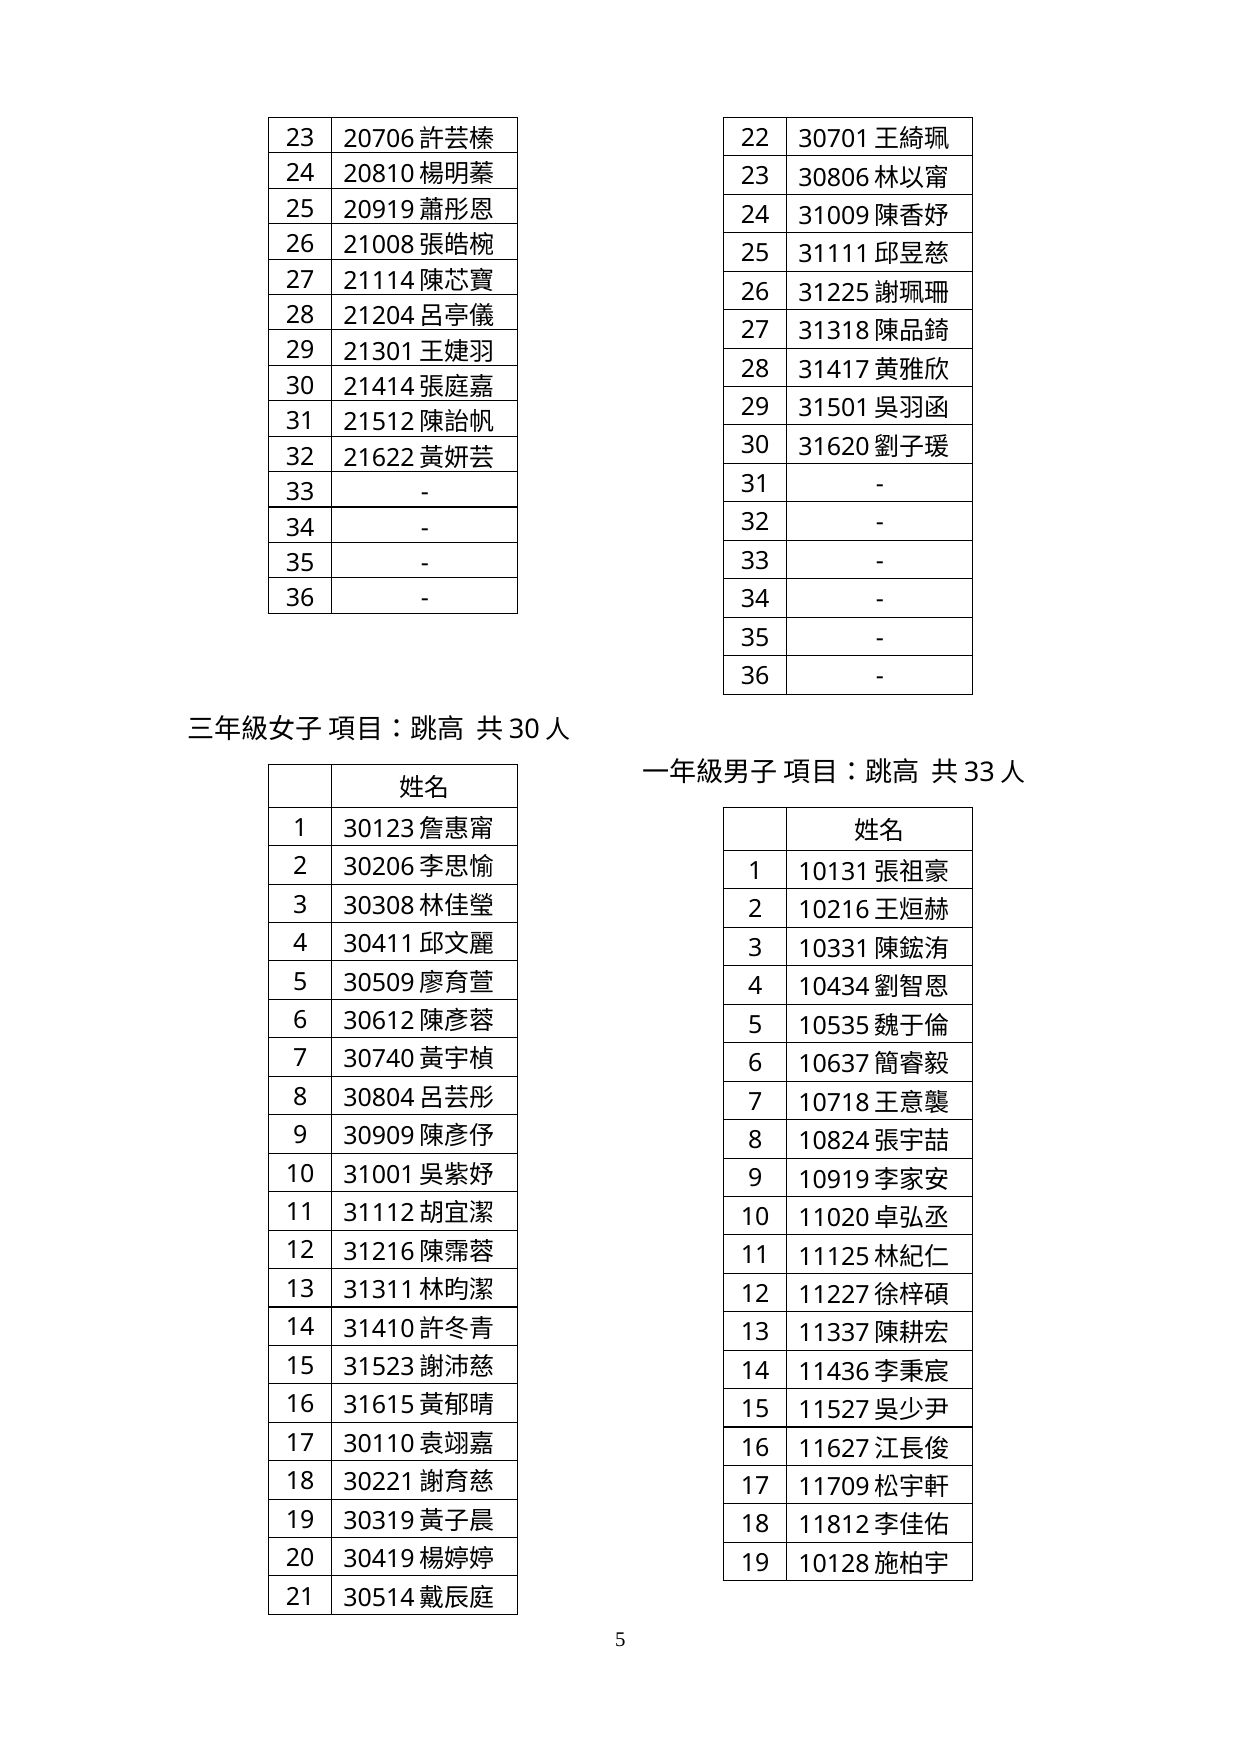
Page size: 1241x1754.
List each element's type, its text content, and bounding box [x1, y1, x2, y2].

table_cell 26 [269, 224, 331, 258]
table_cell - [332, 472, 517, 506]
table_cell - [787, 579, 972, 617]
table_cell 30308林佳瑩 [332, 885, 517, 922]
table_cell 20 [269, 1538, 331, 1575]
text 三年級女子 項目：跳高 共30人 [187, 689, 598, 764]
table_cell - [787, 618, 972, 655]
table_cell 31501吳羽函 [787, 387, 972, 424]
table_cell 25 [269, 189, 331, 223]
table_cell - [332, 578, 517, 613]
table_cell 10718王意襲 [787, 1082, 972, 1119]
table_cell 6 [269, 1000, 331, 1037]
table_cell 3 [269, 885, 331, 922]
table_cell 2 [269, 846, 331, 883]
table_cell 20706許芸榛 [332, 118, 517, 152]
table_cell 20919蕭彤恩 [332, 189, 517, 223]
table_cell 22 [724, 118, 786, 155]
table_cell - [787, 541, 972, 578]
table_cell 30221謝育慈 [332, 1461, 517, 1498]
table_cell 19 [269, 1500, 331, 1537]
table_cell 11627江長俊 [787, 1428, 972, 1465]
table_cell 16 [269, 1384, 331, 1422]
table_cell 26 [724, 272, 786, 309]
table_cell 31216陳霈蓉 [332, 1231, 517, 1268]
table_cell 14 [269, 1308, 331, 1345]
table_cell 32 [724, 502, 786, 540]
text 一年級男子 項目：跳高 共33人 [642, 732, 1053, 807]
table_cell 11227徐梓碩 [787, 1274, 972, 1311]
table_cell 11337陳耕宏 [787, 1312, 972, 1349]
table_cell 31417黄雅欣 [787, 349, 972, 386]
table_cell 36 [724, 656, 786, 693]
table_cell 5 [724, 1005, 786, 1042]
table_cell 30612陳彥蓉 [332, 1000, 517, 1037]
table_cell - [787, 502, 972, 540]
table_cell 21114陳芯寶 [332, 260, 517, 294]
table_cell 30 [269, 366, 331, 400]
table_cell - [332, 543, 517, 577]
table_cell 11527吳少尹 [787, 1389, 972, 1426]
table_cell 1 [724, 851, 786, 888]
table_cell 30419楊婷婷 [332, 1538, 517, 1575]
table_cell 30110袁翊嘉 [332, 1423, 517, 1460]
table_cell 10824張宇喆 [787, 1120, 972, 1157]
table_cell 31111邱昱慈 [787, 233, 972, 271]
table_cell 10535魏于倫 [787, 1005, 972, 1042]
table_cell 21622黃妍芸 [332, 437, 517, 471]
table_cell 17 [269, 1423, 331, 1460]
table_cell 10 [269, 1154, 331, 1191]
table_cell 19 [724, 1543, 786, 1580]
table_cell 32 [269, 437, 331, 471]
table_cell 31523謝沛慈 [332, 1346, 517, 1383]
table_cell 21301王婕羽 [332, 330, 517, 365]
table_cell 31410許冬青 [332, 1308, 517, 1345]
table_cell 12 [724, 1274, 786, 1311]
table_cell 11709松宇軒 [787, 1466, 972, 1503]
table_cell 27 [724, 310, 786, 347]
table_cell 30319黃子晨 [332, 1500, 517, 1537]
table_cell 11812李佳佑 [787, 1504, 972, 1542]
table_cell 7 [724, 1082, 786, 1119]
table_cell 31615黃郁晴 [332, 1384, 517, 1422]
table_cell 21204呂亭儀 [332, 295, 517, 329]
table_cell 15 [724, 1389, 786, 1426]
table_cell 31311林昀潔 [332, 1269, 517, 1306]
table_cell 31620劉子瑗 [787, 425, 972, 463]
table_cell 30206李思愉 [332, 846, 517, 883]
table_header 姓名 [332, 765, 517, 807]
table_cell 30123詹惠甯 [332, 808, 517, 845]
table_cell 9 [724, 1159, 786, 1196]
table_cell 31001吳紫妤 [332, 1154, 517, 1191]
table_cell 16 [724, 1428, 786, 1465]
table_cell 11 [724, 1235, 786, 1273]
table_cell 10434劉智恩 [787, 966, 972, 1004]
table_cell 1 [269, 808, 331, 845]
table_cell 2 [724, 889, 786, 927]
table_cell 31 [269, 401, 331, 436]
table_cell 10 [724, 1197, 786, 1234]
table_header [724, 808, 786, 850]
table_cell 11020卓弘丞 [787, 1197, 972, 1234]
table_cell 31112胡宜潔 [332, 1192, 517, 1229]
table_cell 10216王烜赫 [787, 889, 972, 927]
table_cell 18 [269, 1461, 331, 1498]
table_cell 17 [724, 1466, 786, 1503]
table_cell 11125林紀仁 [787, 1235, 972, 1273]
table_cell 4 [269, 923, 331, 960]
table_cell 33 [269, 472, 331, 506]
table_cell 21 [269, 1576, 331, 1614]
table_cell 3 [724, 928, 786, 965]
table_cell 7 [269, 1038, 331, 1076]
table_cell 9 [269, 1115, 331, 1153]
table_cell 21512陳詒帆 [332, 401, 517, 436]
table_cell 33 [724, 541, 786, 578]
table_cell - [787, 656, 972, 693]
table_cell 8 [724, 1120, 786, 1157]
table_cell 5 [269, 961, 331, 999]
table_header 姓名 [787, 808, 972, 850]
table_cell 18 [724, 1504, 786, 1542]
table_cell 36 [269, 578, 331, 613]
table_cell 14 [724, 1351, 786, 1388]
table_cell 23 [269, 118, 331, 152]
table_cell 30514戴辰庭 [332, 1576, 517, 1614]
table_cell 29 [724, 387, 786, 424]
table_cell 10331陳鋐洧 [787, 928, 972, 965]
table_cell 25 [724, 233, 786, 271]
table_cell 30701王綺珮 [787, 118, 972, 155]
table_cell 13 [269, 1269, 331, 1306]
table_cell 10919李家安 [787, 1159, 972, 1196]
table_cell 31009陳香妤 [787, 195, 972, 232]
table_cell 31225謝珮珊 [787, 272, 972, 309]
table_cell 35 [269, 543, 331, 577]
table_cell 11 [269, 1192, 331, 1229]
table_cell 31318陳品錡 [787, 310, 972, 347]
table_cell 24 [724, 195, 786, 232]
table_cell 28 [269, 295, 331, 329]
table_cell 34 [724, 579, 786, 617]
table_cell 10131張祖豪 [787, 851, 972, 888]
table_cell 10637簡睿毅 [787, 1043, 972, 1081]
table_cell 6 [724, 1043, 786, 1081]
table_cell 34 [269, 508, 331, 542]
table_cell 13 [724, 1312, 786, 1349]
table_cell - [787, 464, 972, 501]
table_cell 30411邱文麗 [332, 923, 517, 960]
table_cell 10128施柏宇 [787, 1543, 972, 1580]
table_cell 30804呂芸彤 [332, 1077, 517, 1114]
table_cell - [332, 508, 517, 542]
table_cell 23 [724, 156, 786, 194]
table_cell 11436李秉宸 [787, 1351, 972, 1388]
table_cell 30740黃宇楨 [332, 1038, 517, 1076]
table_cell 15 [269, 1346, 331, 1383]
table_header [269, 765, 331, 807]
table_cell 12 [269, 1231, 331, 1268]
table_cell 27 [269, 260, 331, 294]
table_cell 21414張庭嘉 [332, 366, 517, 400]
table_cell 28 [724, 349, 786, 386]
table_cell 24 [269, 153, 331, 188]
table_cell 8 [269, 1077, 331, 1114]
table_cell 29 [269, 330, 331, 365]
table_cell 31 [724, 464, 786, 501]
table_cell 30509廖育萱 [332, 961, 517, 999]
table_cell 21008張皓椀 [332, 224, 517, 258]
table_cell 4 [724, 966, 786, 1004]
table_cell 30909陳彥伃 [332, 1115, 517, 1153]
table_cell 30 [724, 425, 786, 463]
table_cell 20810楊明蓁 [332, 153, 517, 188]
table_cell 35 [724, 618, 786, 655]
table_cell 30806林以甯 [787, 156, 972, 194]
